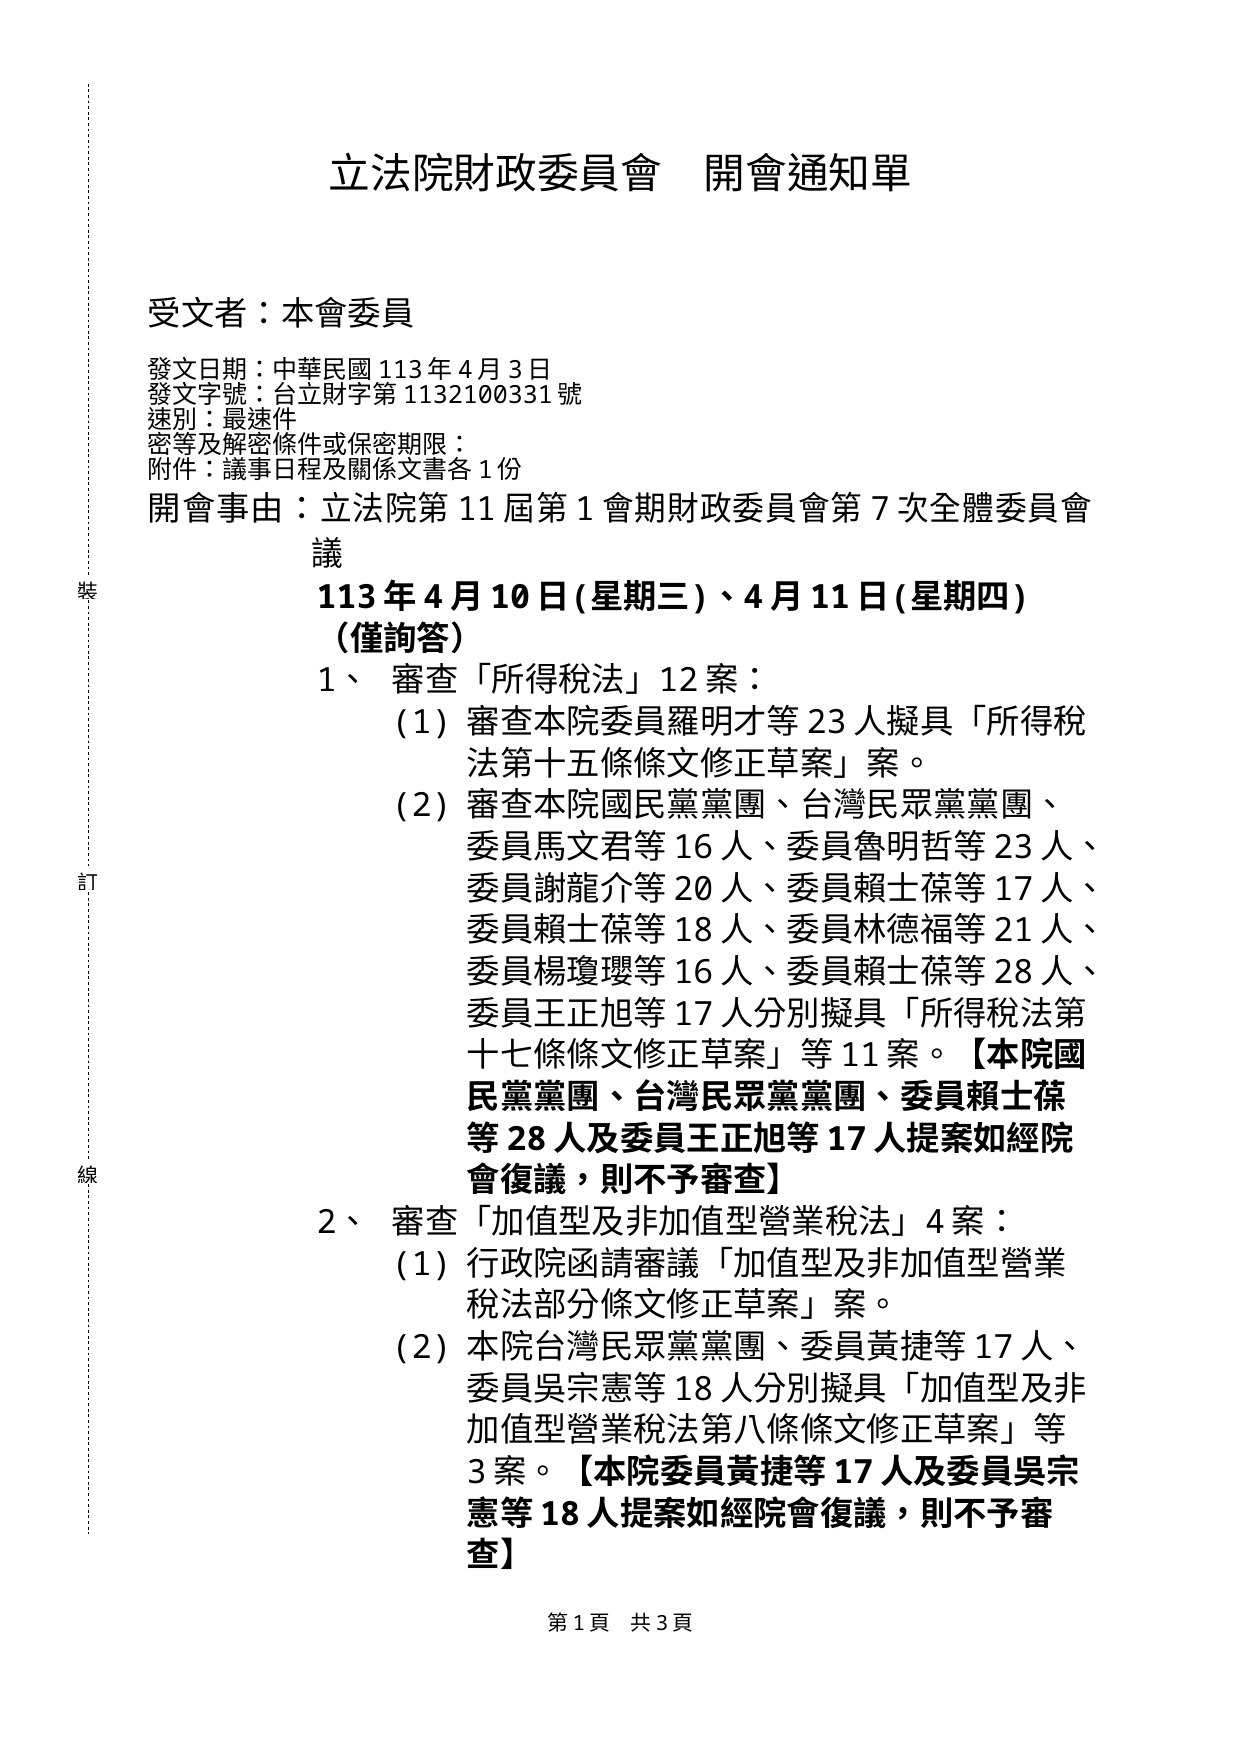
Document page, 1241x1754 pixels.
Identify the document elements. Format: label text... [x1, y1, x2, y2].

list 審查「加值型及非加值型營業稅法」4案： [316, 1200, 1092, 1242]
text 開會事由：立法院第11屆第1會期財政委員會第7次全體委員會議 [148, 483, 1092, 575]
text 113年4月10日(星期三)、4月11日(星期四)（僅詢答） [316, 575, 1092, 658]
text 附件：議事日程及關係文書各1份 [148, 458, 1092, 483]
text 發文字號：台立財字第1132100331號 [148, 383, 1092, 408]
text 速別：最速件 [148, 408, 1092, 433]
list 審查本院國民黨黨團、台灣民眾黨黨團、委員馬文君等16人、委員魯明哲等23人、委員謝龍介等20人、委員賴士葆等17人、委員賴士葆等18人、委員林德福等21人、委員楊瓊瓔等16人、委員賴士葆等28人、委員王正旭等17人分別擬具「所得稅法第十七條條文修正草案」等11案。【本院國民黨黨團、台灣民眾黨黨團、委員賴士葆等28人及委員王正旭等17人提案如經院會復議，則不予審查】 [391, 783, 1092, 1200]
list 審查本院委員羅明才等23人擬具「所得稅法第十五條條文修正草案」案。 [391, 700, 1092, 783]
list 審查「所得稅法」12案： [316, 658, 1092, 700]
title 立法院財政委員會 開會通知單 [148, 158, 1092, 233]
text 受文者：本會委員 [148, 296, 1092, 333]
text 密等及解密條件或保密期限： [148, 433, 1092, 458]
list 行政院函請審議「加值型及非加值型營業稅法部分條文修正草案」案。 [391, 1242, 1092, 1325]
list 本院台灣民眾黨黨團、委員黃捷等17人、委員吳宗憲等18人分別擬具「加值型及非加值型營業稅法第八條條文修正草案」等3案。【本院委員黃捷等17人及委員吳宗憲等18人提案如經院會復議，則不予審查】 [391, 1325, 1092, 1575]
text 發文日期：中華民國113年4月3日 [148, 358, 1092, 383]
